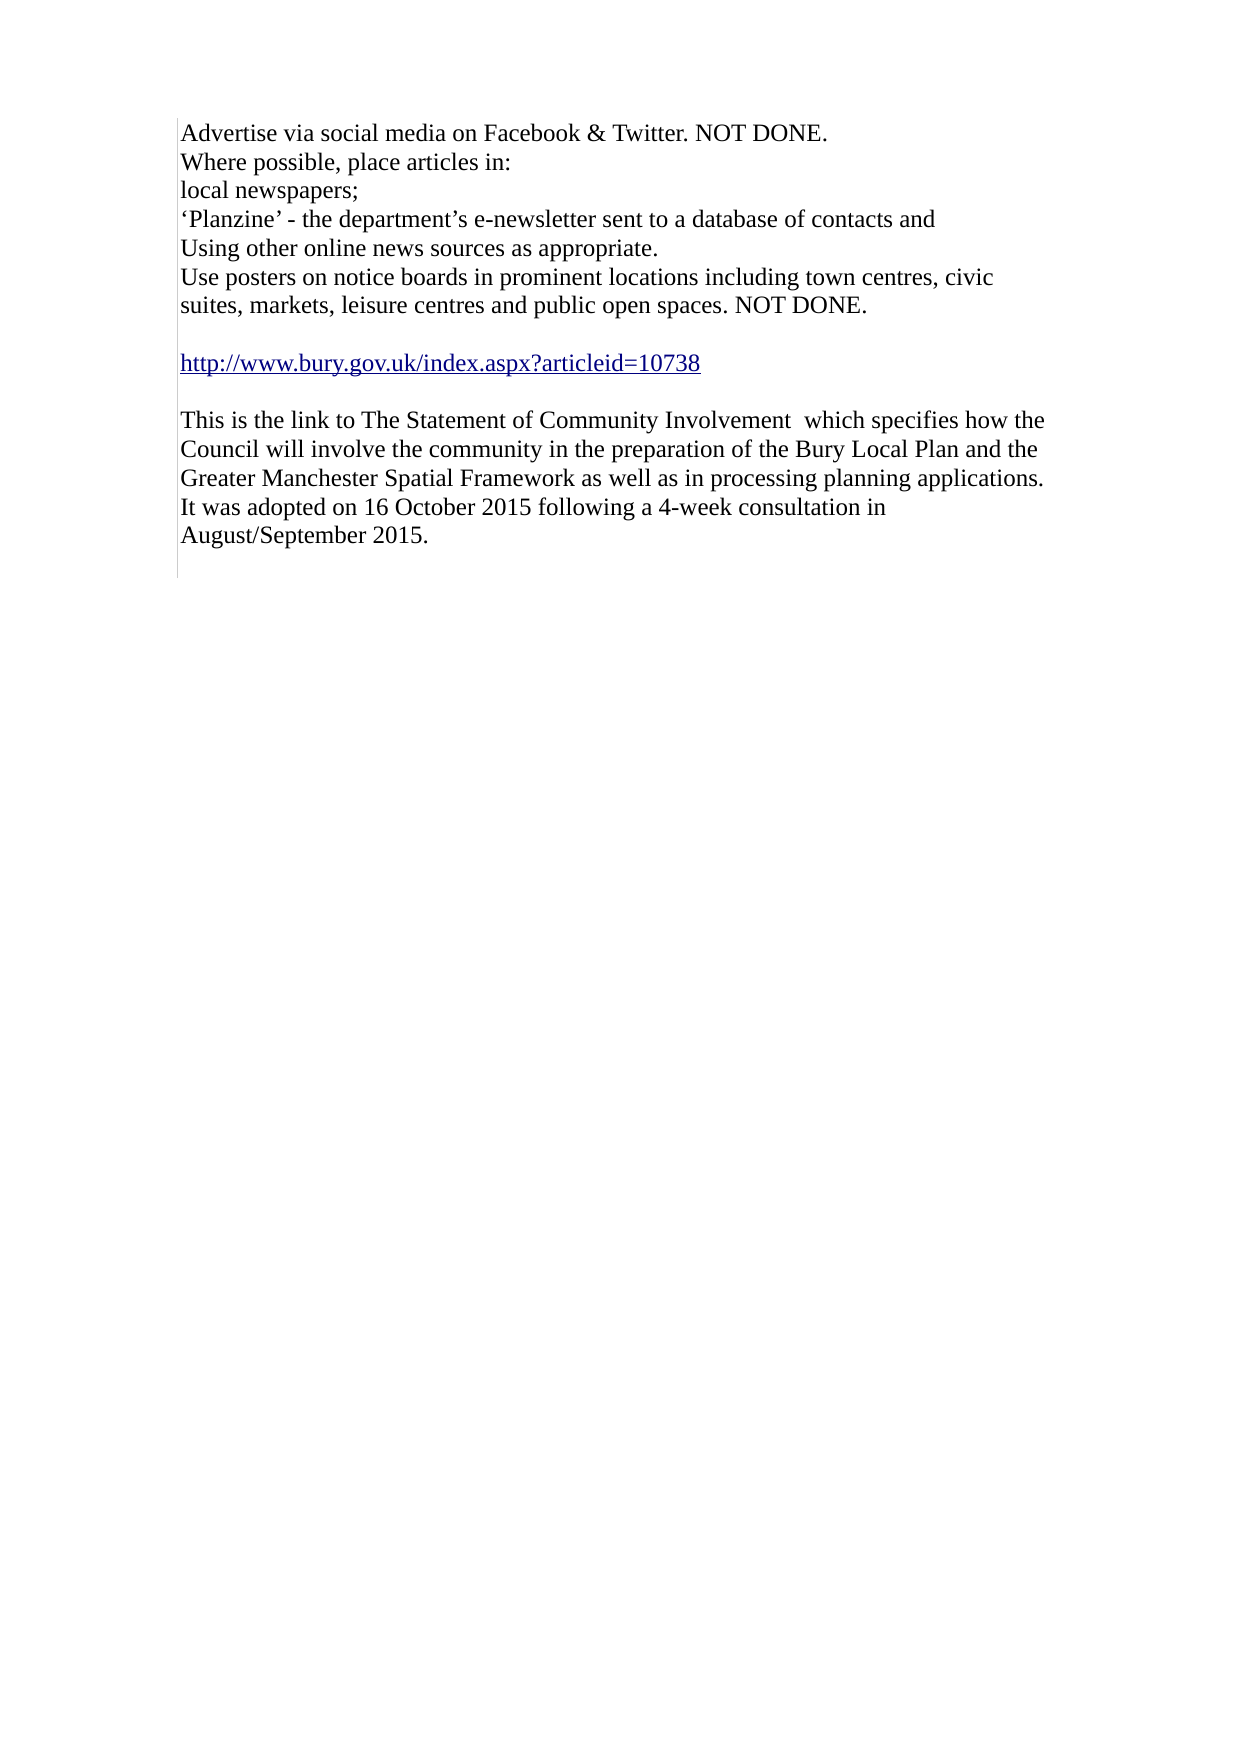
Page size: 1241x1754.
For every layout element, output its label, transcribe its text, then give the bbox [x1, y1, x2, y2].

text Where possible, place articles in: [178, 147, 1063, 176]
text This is the link to The Statement of Community Involvement which specifies how the Council will involve the community in the preparation of the Bury Local Plan and the Greater Manchester Spatial Framework as well as in processing planning applications. It was adopted on 16 October 2015 following a 4-week consultation in August/September 2015. [178, 406, 1063, 549]
text Using other online news sources as appropriate. [178, 233, 1063, 262]
text ‘Planzine’ - the department’s e-newsletter sent to a database of contacts and [178, 204, 1063, 233]
text Advertise via social media on Facebook & Twitter. NOT DONE. [178, 118, 1063, 147]
text http://www.bury.gov.uk/index.aspx?articleid=10738 [178, 348, 1063, 377]
text local newspapers; [178, 176, 1063, 204]
text Use posters on notice boards in prominent locations including town centres, civic suites, markets, leisure centres and public open spaces. NOT DONE. [178, 262, 1063, 319]
